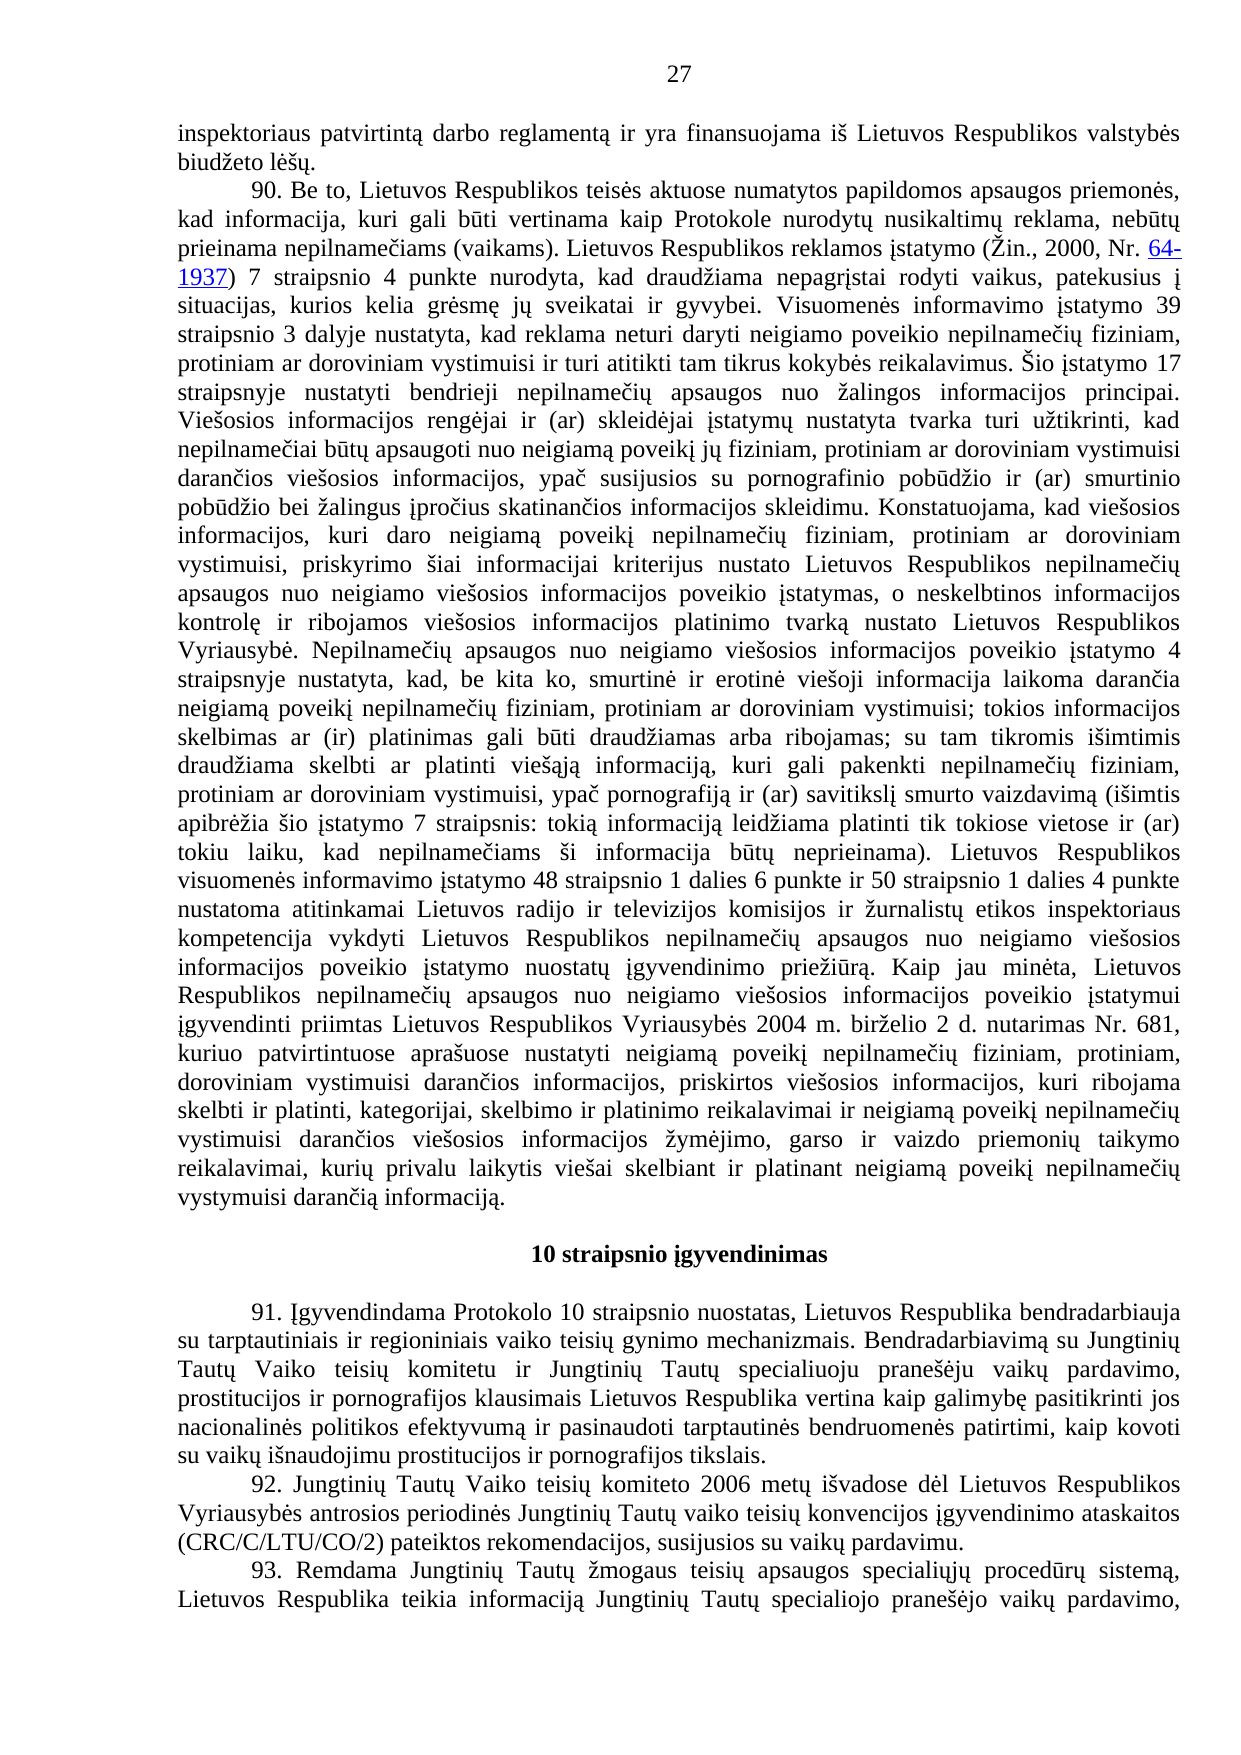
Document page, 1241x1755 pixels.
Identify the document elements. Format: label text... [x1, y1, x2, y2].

text 92. Jungtinių Tautų Vaiko teisių komiteto 2006 metų išvadose dėl Lietuvos Respublikos Vyriausybės antrosios periodinės Jungtinių Tautų vaiko teisių konvencijos įgyvendinimo ataskaitos (CRC/C/LTU/CO/2) pateiktos rekomendacijos, susijusios su vaikų pardavimu. [177, 1469, 1181, 1556]
text inspektoriaus patvirtintą darbo reglamentą ir yra finansuojama iš Lietuvos Respublikos valstybės biudžeto lėšų. [177, 118, 1181, 176]
text 91. Įgyvendindama Protokolo 10 straipsnio nuostatas, Lietuvos Respublika bendradarbiauja su tarptautiniais ir regioniniais vaiko teisių gynimo mechanizmais. Bendradarbiavimą su Jungtinių Tautų Vaiko teisių komitetu ir Jungtinių Tautų specialiuoju pranešėju vaikų pardavimo, prostitucijos ir pornografijos klausimais Lietuvos Respublika vertina kaip galimybę pasitikrinti jos nacionalinės politikos efektyvumą ir pasinaudoti tarptautinės bendruomenės patirtimi, kaip kovoti su vaikų išnaudojimu prostitucijos ir pornografijos tikslais. [177, 1297, 1181, 1469]
text 90. Be to, Lietuvos Respublikos teisės aktuose numatytos papildomos apsaugos priemonės, kad informacija, kuri gali būti vertinama kaip Protokole nurodytų nusikaltimų reklama, nebūtų prieinama nepilnamečiams (vaikams). Lietuvos Respublikos reklamos įstatymo (Žin., 2000, Nr. 64-1937) 7 straipsnio 4 punkte nurodyta, kad draudžiama nepagrįstai rodyti vaikus, patekusius į situacijas, kurios kelia grėsmę jų sveikatai ir gyvybei. Visuomenės informavimo įstatymo 39 straipsnio 3 dalyje nustatyta, kad reklama neturi daryti neigiamo poveikio nepilnamečių fiziniam, protiniam ar doroviniam vystimuisi ir turi atitikti tam tikrus kokybės reikalavimus. Šio įstatymo 17 straipsnyje nustatyti bendrieji nepilnamečių apsaugos nuo žalingos informacijos principai. Viešosios informacijos rengėjai ir (ar) skleidėjai įstatymų nustatyta tvarka turi užtikrinti, kad nepilnamečiai būtų apsaugoti nuo neigiamą poveikį jų fiziniam, protiniam ar doroviniam vystimuisi darančios viešosios informacijos, ypač susijusios su pornografinio pobūdžio ir (ar) smurtinio pobūdžio bei žalingus įpročius skatinančios informacijos skleidimu. Konstatuojama, kad viešosios informacijos, kuri daro neigiamą poveikį nepilnamečių fiziniam, protiniam ar doroviniam vystimuisi, priskyrimo šiai informacijai kriterijus nustato Lietuvos Respublikos nepilnamečių apsaugos nuo neigiamo viešosios informacijos poveikio įstatymas, o neskelbtinos informacijos kontrolę ir ribojamos viešosios informacijos platinimo tvarką nustato Lietuvos Respublikos Vyriausybė. Nepilnamečių apsaugos nuo neigiamo viešosios informacijos poveikio įstatymo 4 straipsnyje nustatyta, kad, be kita ko, smurtinė ir erotinė viešoji informacija laikoma darančia neigiamą poveikį nepilnamečių fiziniam, protiniam ar doroviniam vystimuisi; tokios informacijos skelbimas ar (ir) platinimas gali būti draudžiamas arba ribojamas; su tam tikromis išimtimis draudžiama skelbti ar platinti viešąją informaciją, kuri gali pakenkti nepilnamečių fiziniam, protiniam ar doroviniam vystimuisi, ypač pornografiją ir (ar) savitikslį smurto vaizdavimą (išimtis apibrėžia šio įstatymo 7 straipsnis: tokią informaciją leidžiama platinti tik tokiose vietose ir (ar) tokiu laiku, kad nepilnamečiams ši informacija būtų neprieinama). Lietuvos Respublikos visuomenės informavimo įstatymo 48 straipsnio 1 dalies 6 punkte ir 50 straipsnio 1 dalies 4 punkte nustatoma atitinkamai Lietuvos radijo ir televizijos komisijos ir žurnalistų etikos inspektoriaus kompetencija vykdyti Lietuvos Respublikos nepilnamečių apsaugos nuo neigiamo viešosios informacijos poveikio įstatymo nuostatų įgyvendinimo priežiūrą. Kaip jau minėta, Lietuvos Respublikos nepilnamečių apsaugos nuo neigiamo viešosios informacijos poveikio įstatymui įgyvendinti priimtas Lietuvos Respublikos Vyriausybės 2004 m. birželio 2 d. nutarimas Nr. 681, kuriuo patvirtintuose aprašuose nustatyti neigiamą poveikį nepilnamečių fiziniam, protiniam, doroviniam vystimuisi darančios informacijos, priskirtos viešosios informacijos, kuri ribojama skelbti ir platinti, kategorijai, skelbimo ir platinimo reikalavimai ir neigiamą poveikį nepilnamečių vystimuisi darančios viešosios informacijos žymėjimo, garso ir vaizdo priemonių taikymo reikalavimai, kurių privalu laikytis viešai skelbiant ir platinant neigiamą poveikį nepilnamečių vystymuisi darančią informaciją. [177, 176, 1181, 1211]
text 93. Remdama Jungtinių Tautų žmogaus teisių apsaugos specialiųjų procedūrų sistemą, Lietuvos Respublika teikia informaciją Jungtinių Tautų specialiojo pranešėjo vaikų pardavimo, [177, 1556, 1181, 1613]
text 10 straipsnio įgyvendinimas [177, 1239, 1181, 1268]
